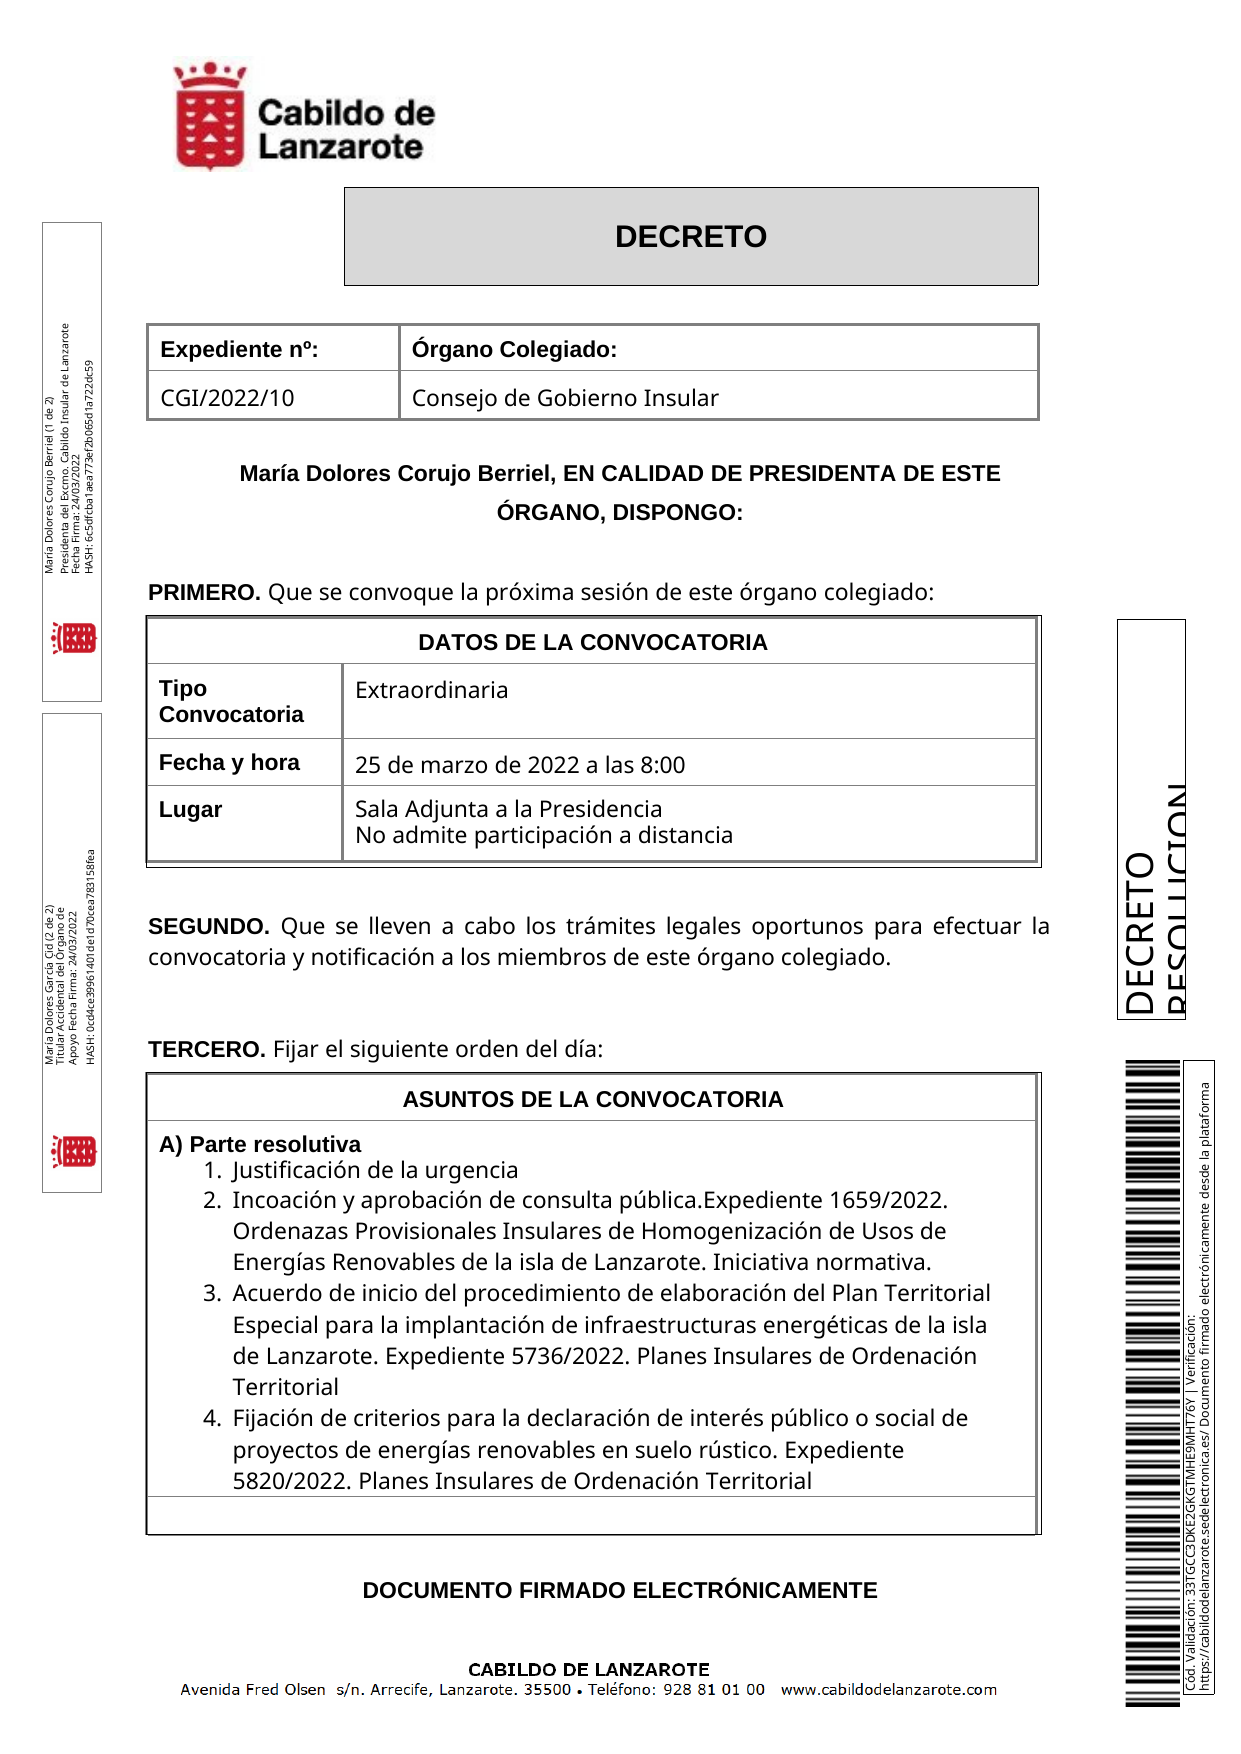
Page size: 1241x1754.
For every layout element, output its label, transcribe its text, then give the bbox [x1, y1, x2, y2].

table_header DATOS DE LA CONVOCATORIA [148, 619, 1035, 663]
table_cell Parte resolutiva Justificación de la urgencia Incoación y aprobación de consulta pública.Expediente 1659/2022. Ordenazas Provisionales Insulares de Homogenización de Usos de Energías Renovables de la isla de Lanzarote. Iniciativa normativa. Acuerdo de inicio del procedimiento de elaboración del Plan Territorial Especial para la implantación de infraestructuras energéticas de la isla de Lanzarote. Expediente 5736/2022. Planes Insulares de Ordenación Territorial Fijación de criterios para la declaración de interés público o social de proyectos de energías renovables en suelo rústico. Expediente 5820/2022. Planes Insulares de Ordenación Territorial [148, 1121, 1035, 1496]
table_cell [148, 1497, 1035, 1534]
table_header Expediente nº: [149, 326, 398, 370]
table_cell Sala Adjunta a la Presidencia No admite participación a distancia [344, 786, 1035, 859]
picture [48, 1132, 99, 1171]
picture [172, 56, 437, 172]
text HASH: 6c5dfcba1aea773ef2b065d1a722dc59 [83, 349, 94, 618]
picture [48, 618, 99, 657]
table_header Órgano Colegiado: [401, 326, 1037, 370]
table_cell 25 de marzo de 2022 a las 8:00 [344, 739, 1035, 785]
table_cell Consejo de Gobierno Insular [401, 371, 1037, 418]
table_cell Tipo Convocatoria [148, 664, 341, 738]
table_cell Fecha y hora [148, 739, 341, 785]
text María Dolores García Cid (2 de 2) Titular Accidental del Órgano de Apoyo Fecha Firma: 24/03/2022 [43, 840, 79, 1023]
subtitle DOCUMENTO FIRMADO ELECTRÓNICAMENTE [182, 1577, 1059, 1603]
text TERCERO. Fijar el siguiente orden del día: [148, 1033, 1190, 1064]
text PRIMERO. Que se convoque la próxima sesión de este órgano colegiado: [148, 576, 1190, 608]
text María Dolores Corujo Berriel (1 de 2) [43, 349, 54, 701]
text HASH: 0cd4ce39961401de1d70cea783158fea [85, 840, 95, 1132]
text DECRETO [613, 218, 769, 254]
picture [181, 1663, 997, 1697]
text SEGUNDO. Que se lleven a cabo los trámites legales oportunos para efectuar la convocatoria y notificación a los miembros de este órgano colegiado. [148, 910, 1117, 972]
text Cód. Validación: 33TGCC3DKE2GKGTMHE9MHT76Y | Verificación: https://cabildodelanzarote.sedelectronica.es/ Documento firmado electrónicamente desde la plataforma esPublico Gestiona | Página 1 de 1 [1184, 1062, 1211, 1693]
table_cell Extraordinaria [344, 664, 1035, 738]
text DECRETO RESOLUCION [1118, 621, 1183, 1019]
table_header ASUNTOS DE LA CONVOCATORIA [148, 1075, 1035, 1120]
table_cell Lugar [148, 786, 341, 859]
picture [1125, 1060, 1180, 1707]
subtitle María Dolores Corujo Berriel, EN CALIDAD DE PRESIDENTA DE ESTE ÓRGANO, DISPONGO: [182, 460, 1058, 525]
text Presidenta del Excmo. Cabildo Insular de Lanzarote Fecha Firma: 24/03/2022 [58, 349, 82, 612]
table_cell CGI/2022/10 [149, 371, 398, 418]
